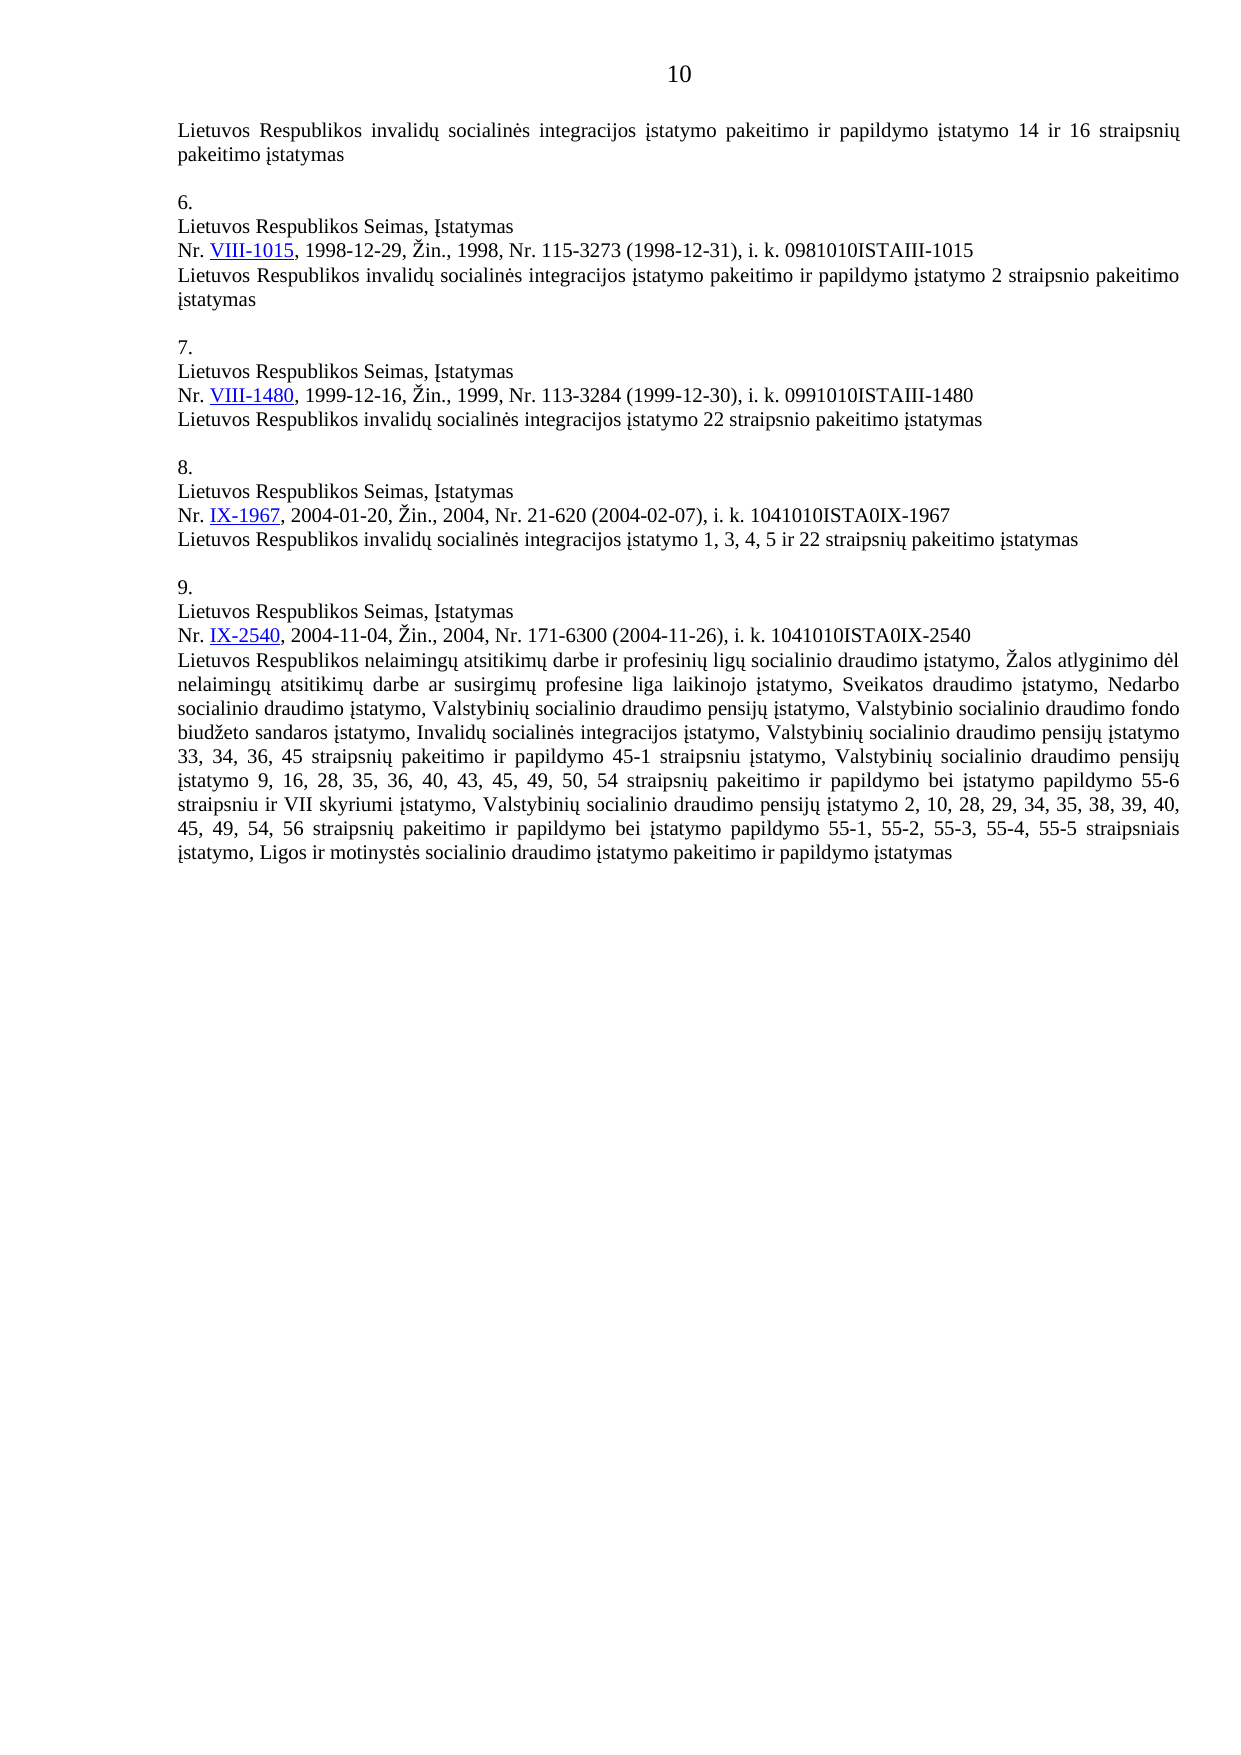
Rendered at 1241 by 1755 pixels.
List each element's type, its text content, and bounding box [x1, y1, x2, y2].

text Lietuvos Respublikos nelaimingų atsitikimų darbe ir profesinių ligų socialinio draudimo įstatymo, Žalos atlyginimo dėl nelaimingų atsitikimų darbe ar susirgimų profesine liga laikinojo įstatymo, Sveikatos draudimo įstatymo, Nedarbo socialinio draudimo įstatymo, Valstybinių socialinio draudimo pensijų įstatymo, Valstybinio socialinio draudimo fondo biudžeto sandaros įstatymo, Invalidų socialinės integracijos įstatymo, Valstybinių socialinio draudimo pensijų įstatymo 33, 34, 36, 45 straipsnių pakeitimo ir papildymo 45-1 straipsniu įstatymo, Valstybinių socialinio draudimo pensijų įstatymo 9, 16, 28, 35, 36, 40, 43, 45, 49, 50, 54 straipsnių pakeitimo ir papildymo bei įstatymo papildymo 55-6 straipsniu ir VII skyriumi įstatymo, Valstybinių socialinio draudimo pensijų įstatymo 2, 10, 28, 29, 34, 35, 38, 39, 40, 45, 49, 54, 56 straipsnių pakeitimo ir papildymo bei įstatymo papildymo 55-1, 55-2, 55-3, 55-4, 55-5 straipsniais įstatymo, Ligos ir motinystės socialinio draudimo įstatymo pakeitimo ir papildymo įstatymas [177, 647, 1181, 864]
text Lietuvos Respublikos Seimas, Įstatymas [177, 359, 1181, 383]
text Lietuvos Respublikos Seimas, Įstatymas [177, 214, 1181, 238]
text Lietuvos Respublikos invalidų socialinės integracijos įstatymo pakeitimo ir papildymo įstatymo 2 straipsnio pakeitimo įstatymas [177, 262, 1181, 311]
text Nr. VIII-1015, 1998-12-29, Žin., 1998, Nr. 115-3273 (1998-12-31), i. k. 0981010ISTAIII-1015 [177, 238, 1181, 262]
text 7. [177, 335, 1181, 359]
text Lietuvos Respublikos invalidų socialinės integracijos įstatymo 22 straipsnio pakeitimo įstatymas [177, 407, 1181, 431]
text Lietuvos Respublikos invalidų socialinės integracijos įstatymo pakeitimo ir papildymo įstatymo 14 ir 16 straipsnių pakeitimo įstatymas [177, 118, 1181, 166]
text Lietuvos Respublikos invalidų socialinės integracijos įstatymo 1, 3, 4, 5 ir 22 straipsnių pakeitimo įstatymas [177, 527, 1181, 551]
text Nr. IX-1967, 2004-01-20, Žin., 2004, Nr. 21-620 (2004-02-07), i. k. 1041010ISTA0IX-1967 [177, 503, 1181, 527]
text 8. [177, 455, 1181, 479]
text Lietuvos Respublikos Seimas, Įstatymas [177, 599, 1181, 623]
text 6. [177, 190, 1181, 214]
text Nr. IX-2540, 2004-11-04, Žin., 2004, Nr. 171-6300 (2004-11-26), i. k. 1041010ISTA0IX-2540 [177, 623, 1181, 647]
text Nr. VIII-1480, 1999-12-16, Žin., 1999, Nr. 113-3284 (1999-12-30), i. k. 0991010ISTAIII-1480 [177, 383, 1181, 407]
text 9. [177, 575, 1181, 599]
text Lietuvos Respublikos Seimas, Įstatymas [177, 479, 1181, 503]
